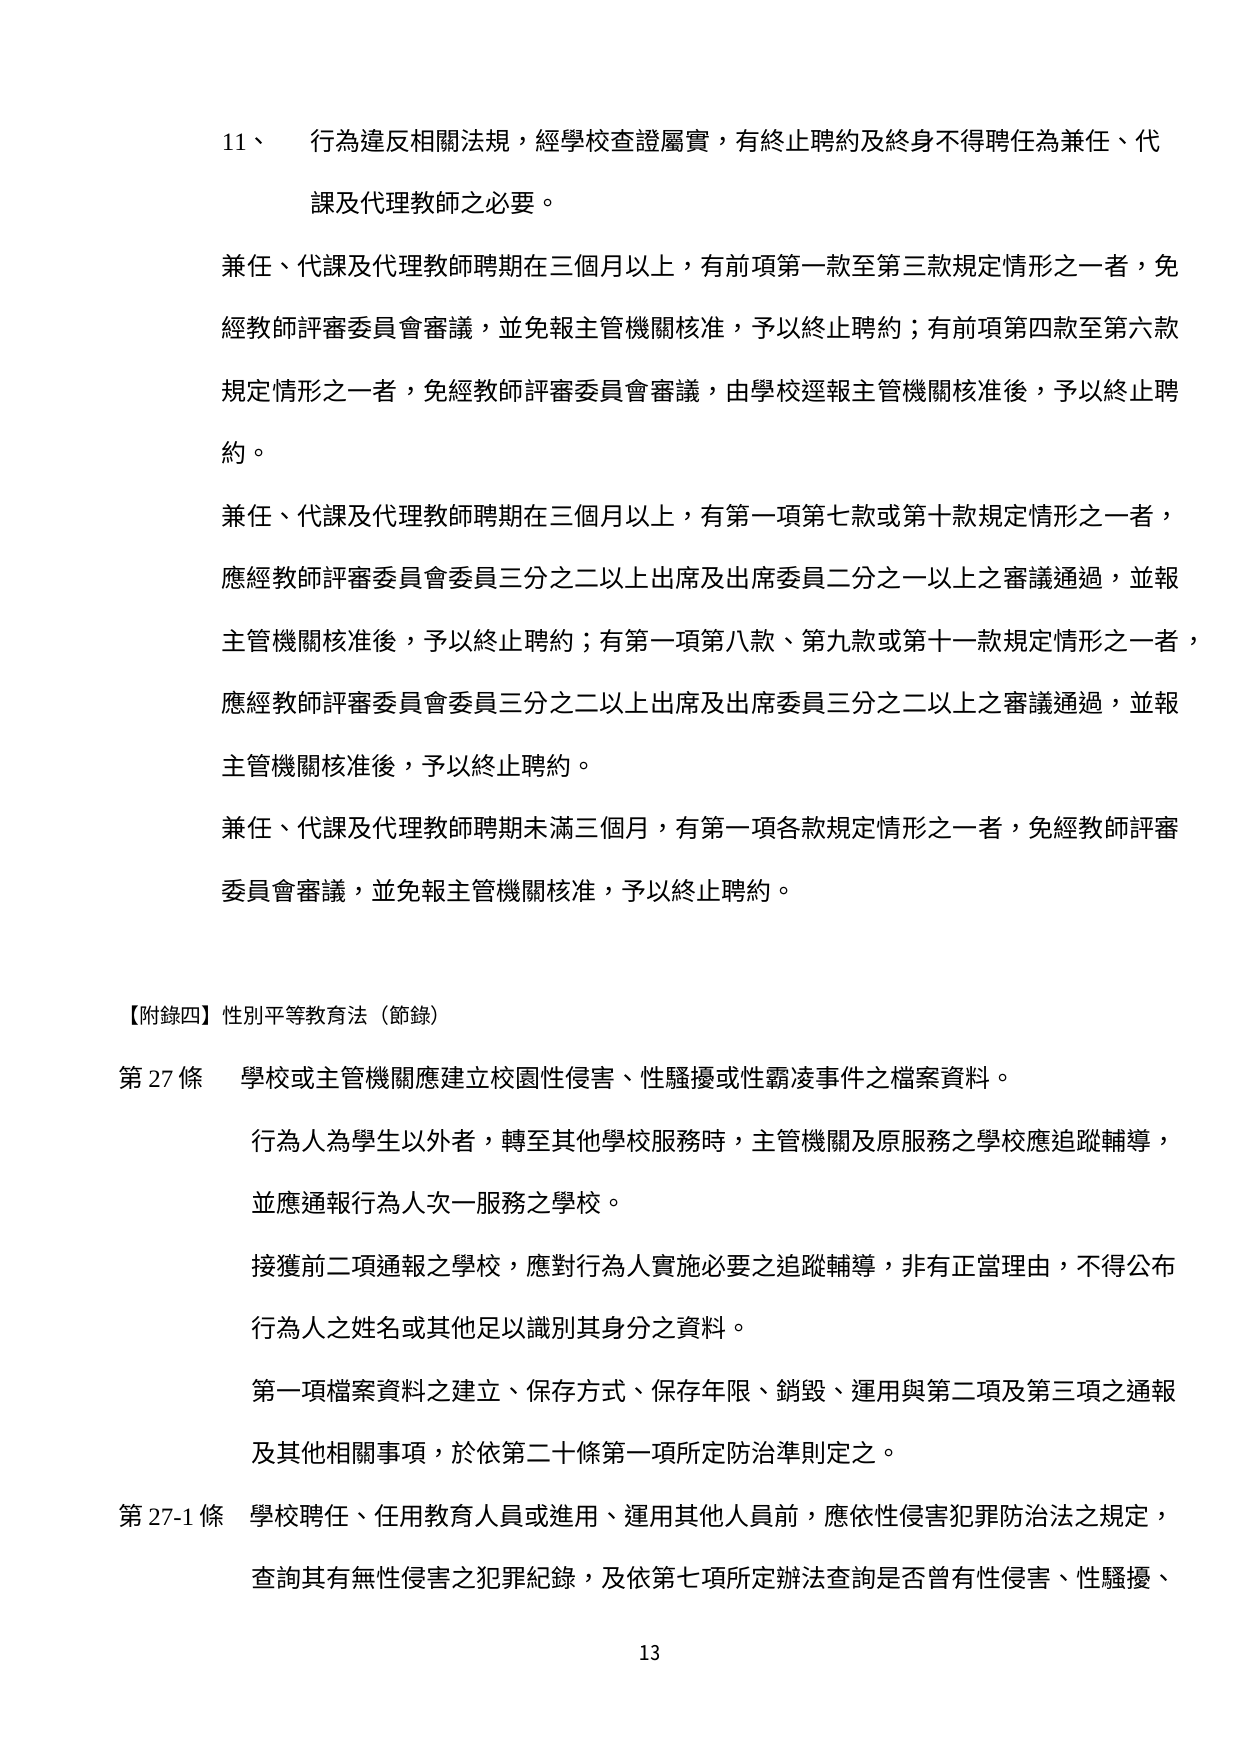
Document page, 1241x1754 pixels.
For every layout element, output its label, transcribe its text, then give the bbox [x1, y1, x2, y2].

text 第27條 學校或主管機關應建立校園性侵害、性騷擾或性霸凌事件之檔案資料。 [118, 1035, 1181, 1098]
text 第27-1條 學校聘任、任用教育人員或進用、運用其他人員前，應依性侵害犯罪防治法之規定，查詢其有無性侵害之犯罪紀錄，及依第七項所定辦法查詢是否曾有性侵害、性騷擾、 [118, 1473, 1181, 1598]
text 行為人為學生以外者，轉至其他學校服務時，主管機關及原服務之學校應追蹤輔導，並應通報行為人次一服務之學校。 [251, 1098, 1181, 1223]
text 兼任、代課及代理教師聘期未滿三個月，有第一項各款規定情形之一者，免經教師評審委員會審議，並免報主管機關核准，予以終止聘約。 [221, 785, 1181, 910]
text 兼任、代課及代理教師聘期在三個月以上，有前項第一款至第三款規定情形之一者，免經教師評審委員會審議，並免報主管機關核准，予以終止聘約；有前項第四款至第六款規定情形之一者，免經教師評審委員會審議，由學校逕報主管機關核准後，予以終止聘約。 [221, 223, 1181, 473]
text 兼任、代課及代理教師聘期在三個月以上，有第一項第七款或第十款規定情形之一者，應經教師評審委員會委員三分之二以上出席及出席委員二分之一以上之審議通過，並報主管機關核准後，予以終止聘約；有第一項第八款、第九款或第十一款規定情形之一者，應經教師評審委員會委員三分之二以上出席及出席委員三分之二以上之審議通過，並報主管機關核准後，予以終止聘約。 [221, 473, 1181, 785]
text 第一項檔案資料之建立、保存方式、保存年限、銷毀、運用與第二項及第三項之通報及其他相關事項，於依第二十條第一項所定防治準則定之。 [251, 1348, 1181, 1473]
list 行為違反相關法規，經學校查證屬實，有終止聘約及終身不得聘任為兼任、代課及代理教師之必要。 [222, 98, 1181, 223]
text 【附錄四】性別平等教育法（節錄） [118, 973, 1181, 1035]
text 接獲前二項通報之學校，應對行為人實施必要之追蹤輔導，非有正當理由，不得公布行為人之姓名或其他足以識別其身分之資料。 [251, 1223, 1181, 1348]
